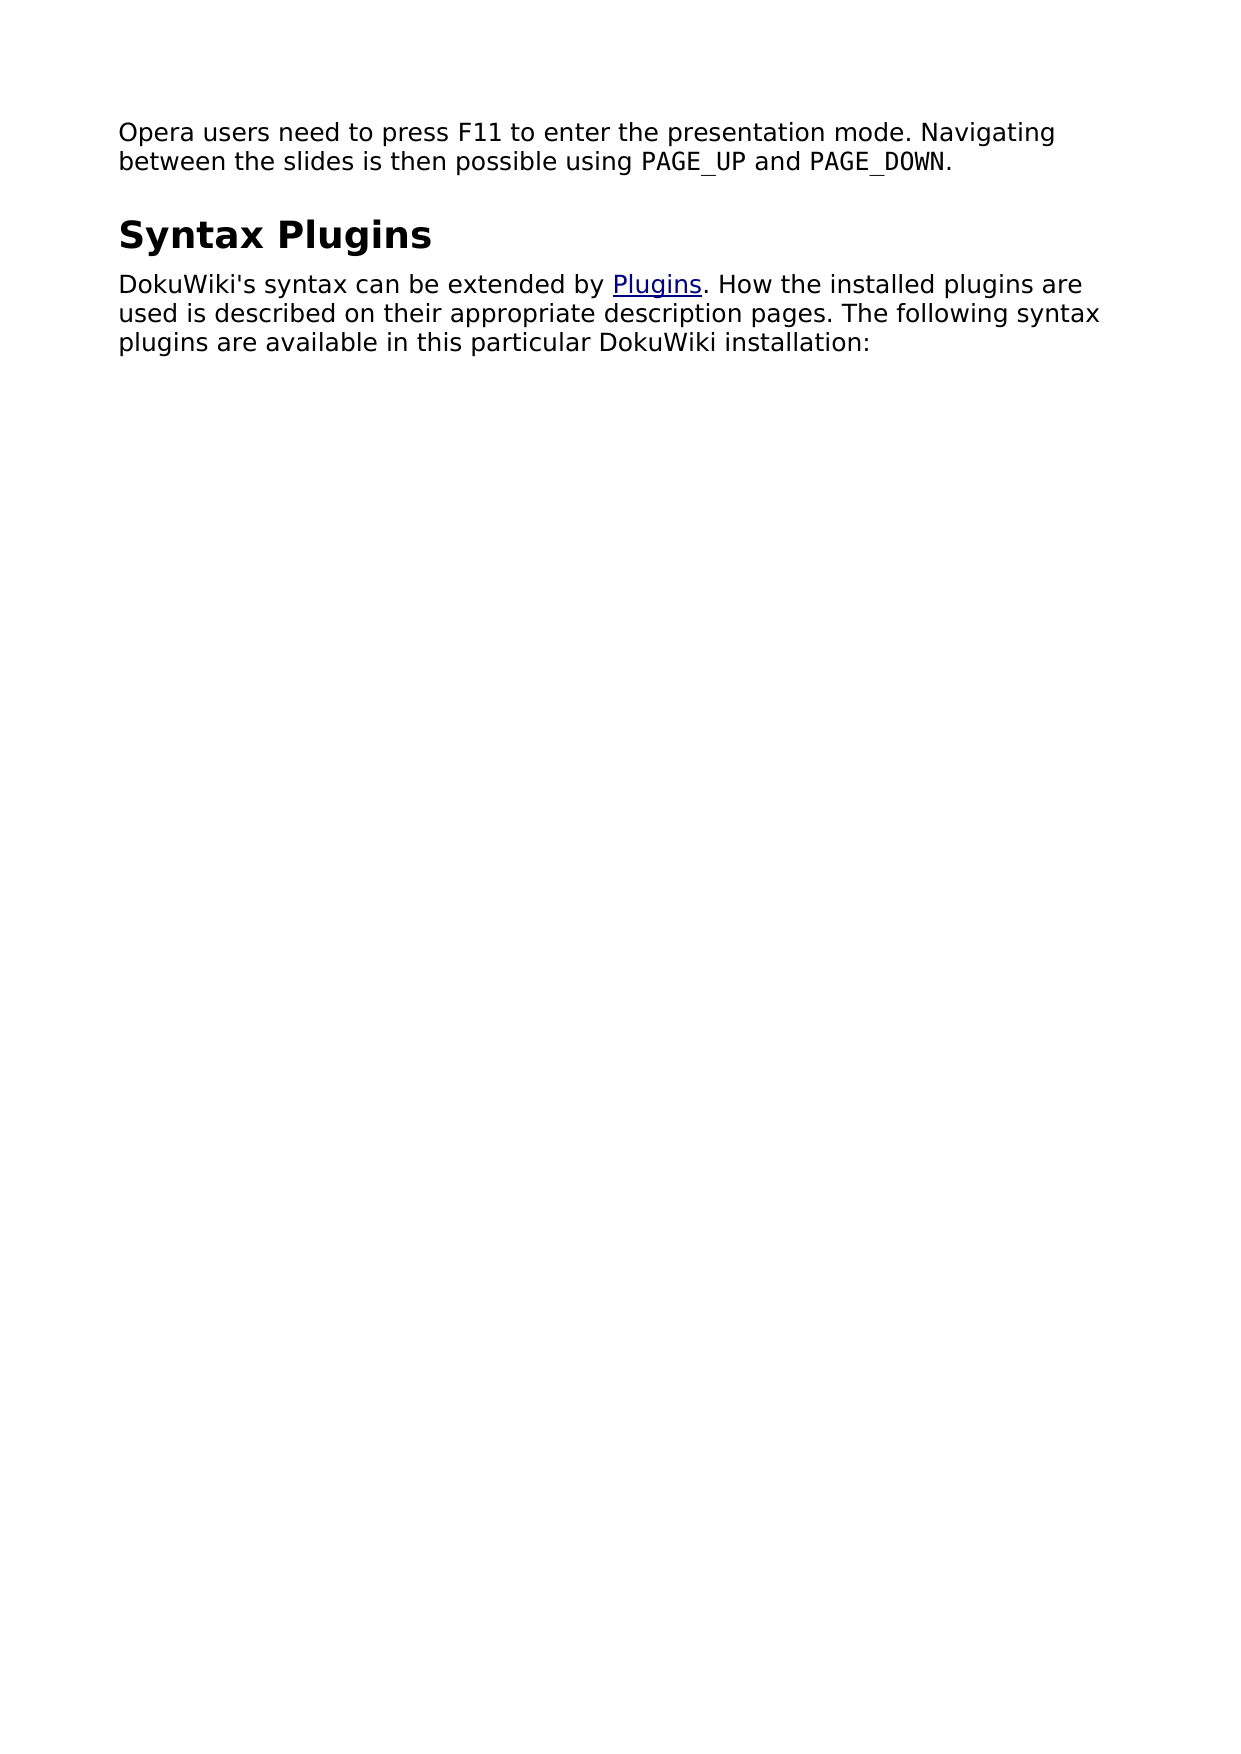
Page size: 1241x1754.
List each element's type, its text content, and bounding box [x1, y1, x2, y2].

subtitle Syntax Plugins [118, 214, 1122, 258]
text DokuWiki's syntax can be extended by Plugins. How the installed plugins are used is described on their appropriate description pages. The following syntax plugins are available in this particular DokuWiki installation: [118, 270, 1122, 358]
text Opera users need to press F11 to enter the presentation mode. Navigating between the slides is then possible using PAGE_UP and PAGE_DOWN. [118, 118, 1122, 176]
